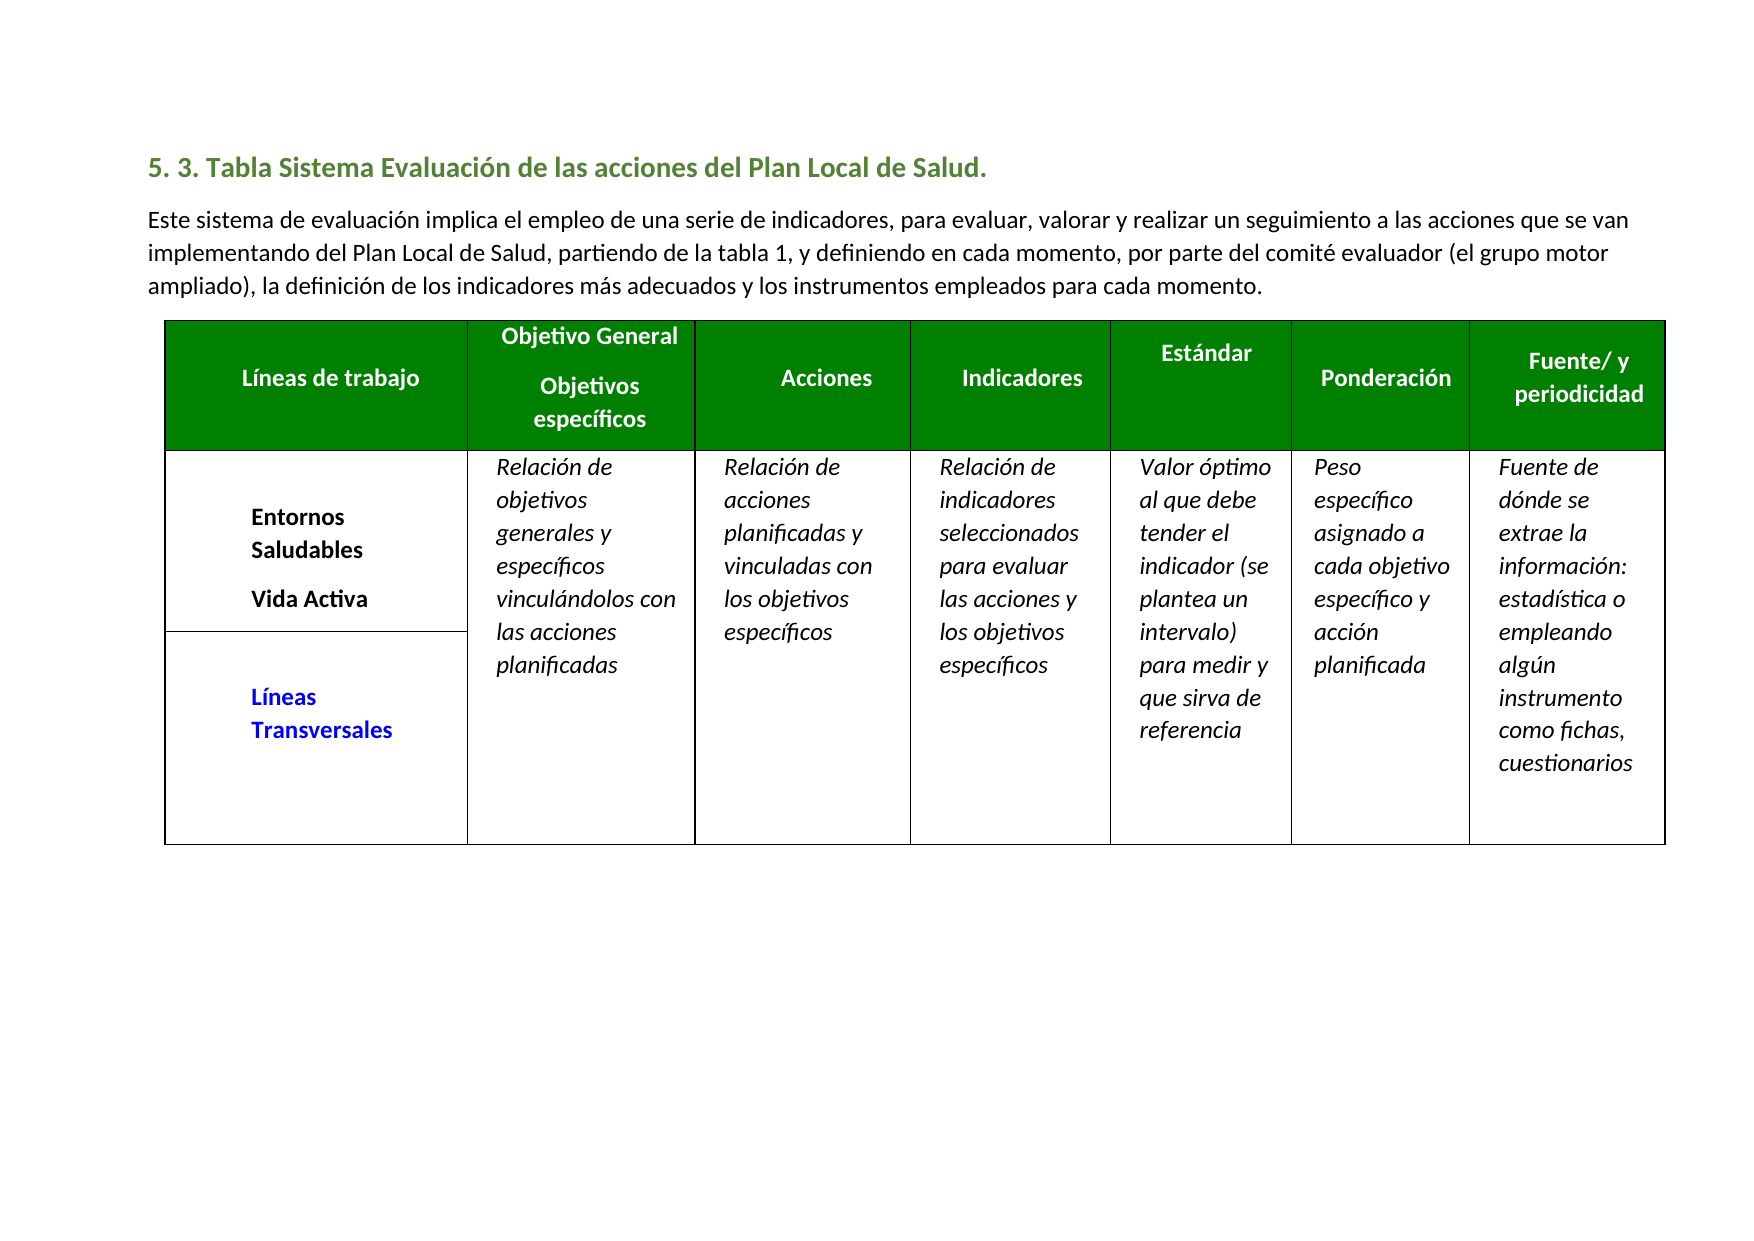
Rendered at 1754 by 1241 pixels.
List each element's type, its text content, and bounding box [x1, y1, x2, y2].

table_header Objetivo General Objetivos específicos [468, 321, 694, 450]
table_header Indicadores [911, 321, 1110, 450]
table_cell Relación de acciones planificadas y vinculadas con los objetivos específicos [696, 451, 910, 844]
table_header Ponderación [1292, 321, 1469, 450]
table_cell Peso específico asignado a cada objetivo específico y acción planificada [1292, 451, 1469, 844]
table_header Estándar [1111, 321, 1291, 450]
table_cell Relación de objetivos generales y específicos vinculándolos con las acciones planificadas [468, 451, 694, 844]
list Este sistema de evaluación implica el empleo de una serie de indicadores, para evaluar, valorar y realizar un seguimiento a las acciones que se van implementando del Plan Local de Salud, partiendo de la tabla 1, y definiendo en cada momento, por parte del comité evaluador (el grupo motor ampliado), la definición de los indicadores más adecuados y los instrumentos empleados para cada momento. [148, 204, 1660, 300]
table_header Líneas de trabajo [166, 321, 467, 450]
table_cell Fuente de dónde se extrae la información: estadística o empleando algún instrumento como fichas, cuestionarios [1470, 451, 1664, 844]
table_cell Entornos Saludables Vida Activa [166, 451, 467, 631]
table_cell Líneas Transversales [166, 632, 467, 844]
list 5. 3. Tabla Sistema Evaluación de las acciones del Plan Local de Salud. [148, 149, 1660, 184]
table_header Acciones [696, 321, 910, 450]
table_header Fuente/ y periodicidad [1470, 321, 1664, 450]
table_cell Relación de indicadores seleccionados para evaluar las acciones y los objetivos específicos [911, 451, 1110, 844]
table_cell Valor óptimo al que debe tender el indicador (se plantea un intervalo) para medir y que sirva de referencia [1111, 451, 1291, 844]
